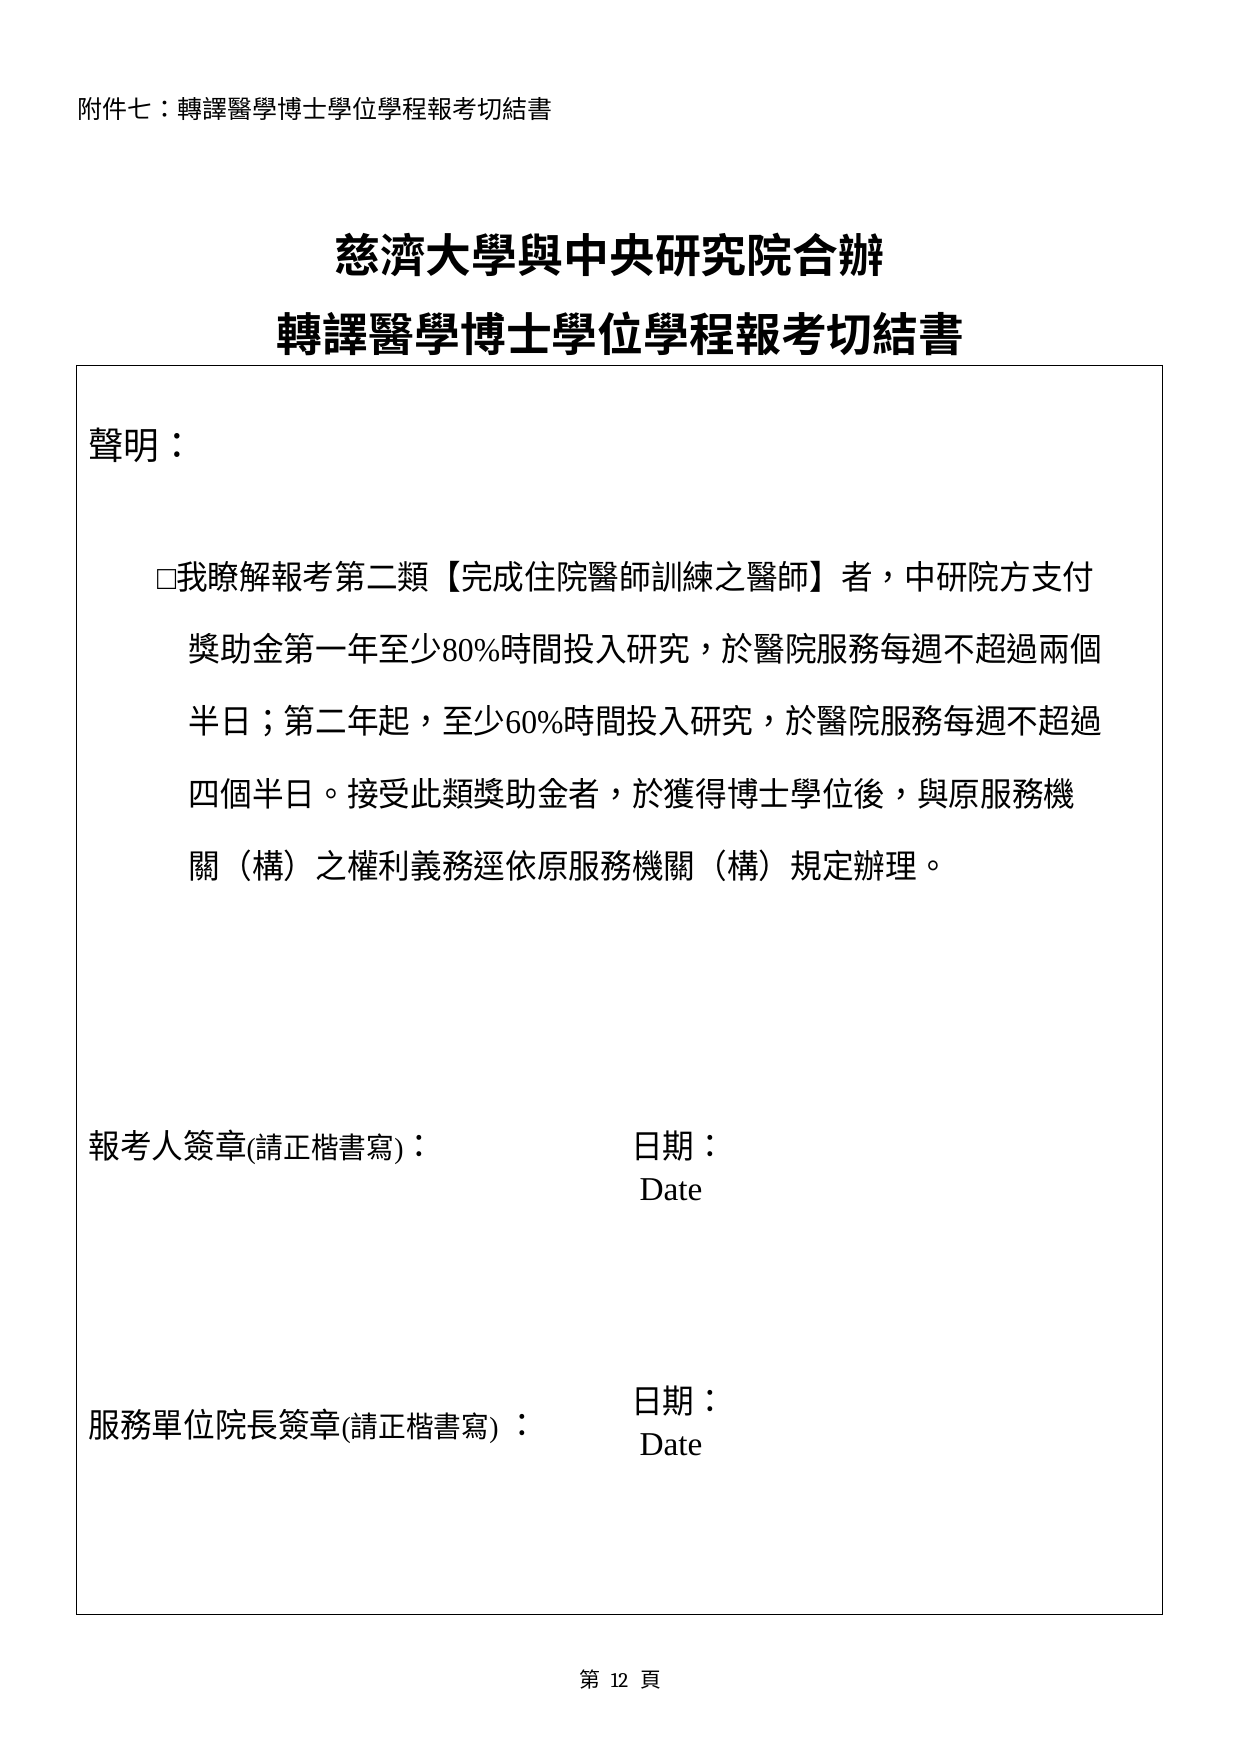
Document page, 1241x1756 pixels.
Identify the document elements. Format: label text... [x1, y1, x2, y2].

table_cell 日期： Date [620, 1387, 1162, 1613]
table_cell 日期： Date [620, 1131, 1162, 1387]
subtitle 附件七：轉譯醫學博士學位學程報考切結書 [77, 89, 1166, 125]
table_cell 服務單位院長簽章(請正楷書寫) ： [77, 1387, 620, 1613]
text 慈濟大學與中央研究院合辦 [106, 219, 1134, 286]
table_cell 報考人簽章(請正楷書寫)： [77, 1131, 620, 1387]
text 轉譯醫學博士學位學程報考切結書 [106, 298, 1134, 365]
table_header 聲明： □我瞭解報考第二類【完成住院醫師訓練之醫師】者，中研院方支付獎助金第一年至少80%時間投入研究，於醫院服務每週不超過兩個半日；第二年起，至少60%時間投入研究，於醫院服務每週不超過四個半日。接受此類獎助金者，於獲得博士學位後，與原服務機關（構）之權利義務逕依原服務機關（構）規定辦理。 [77, 366, 1162, 1131]
